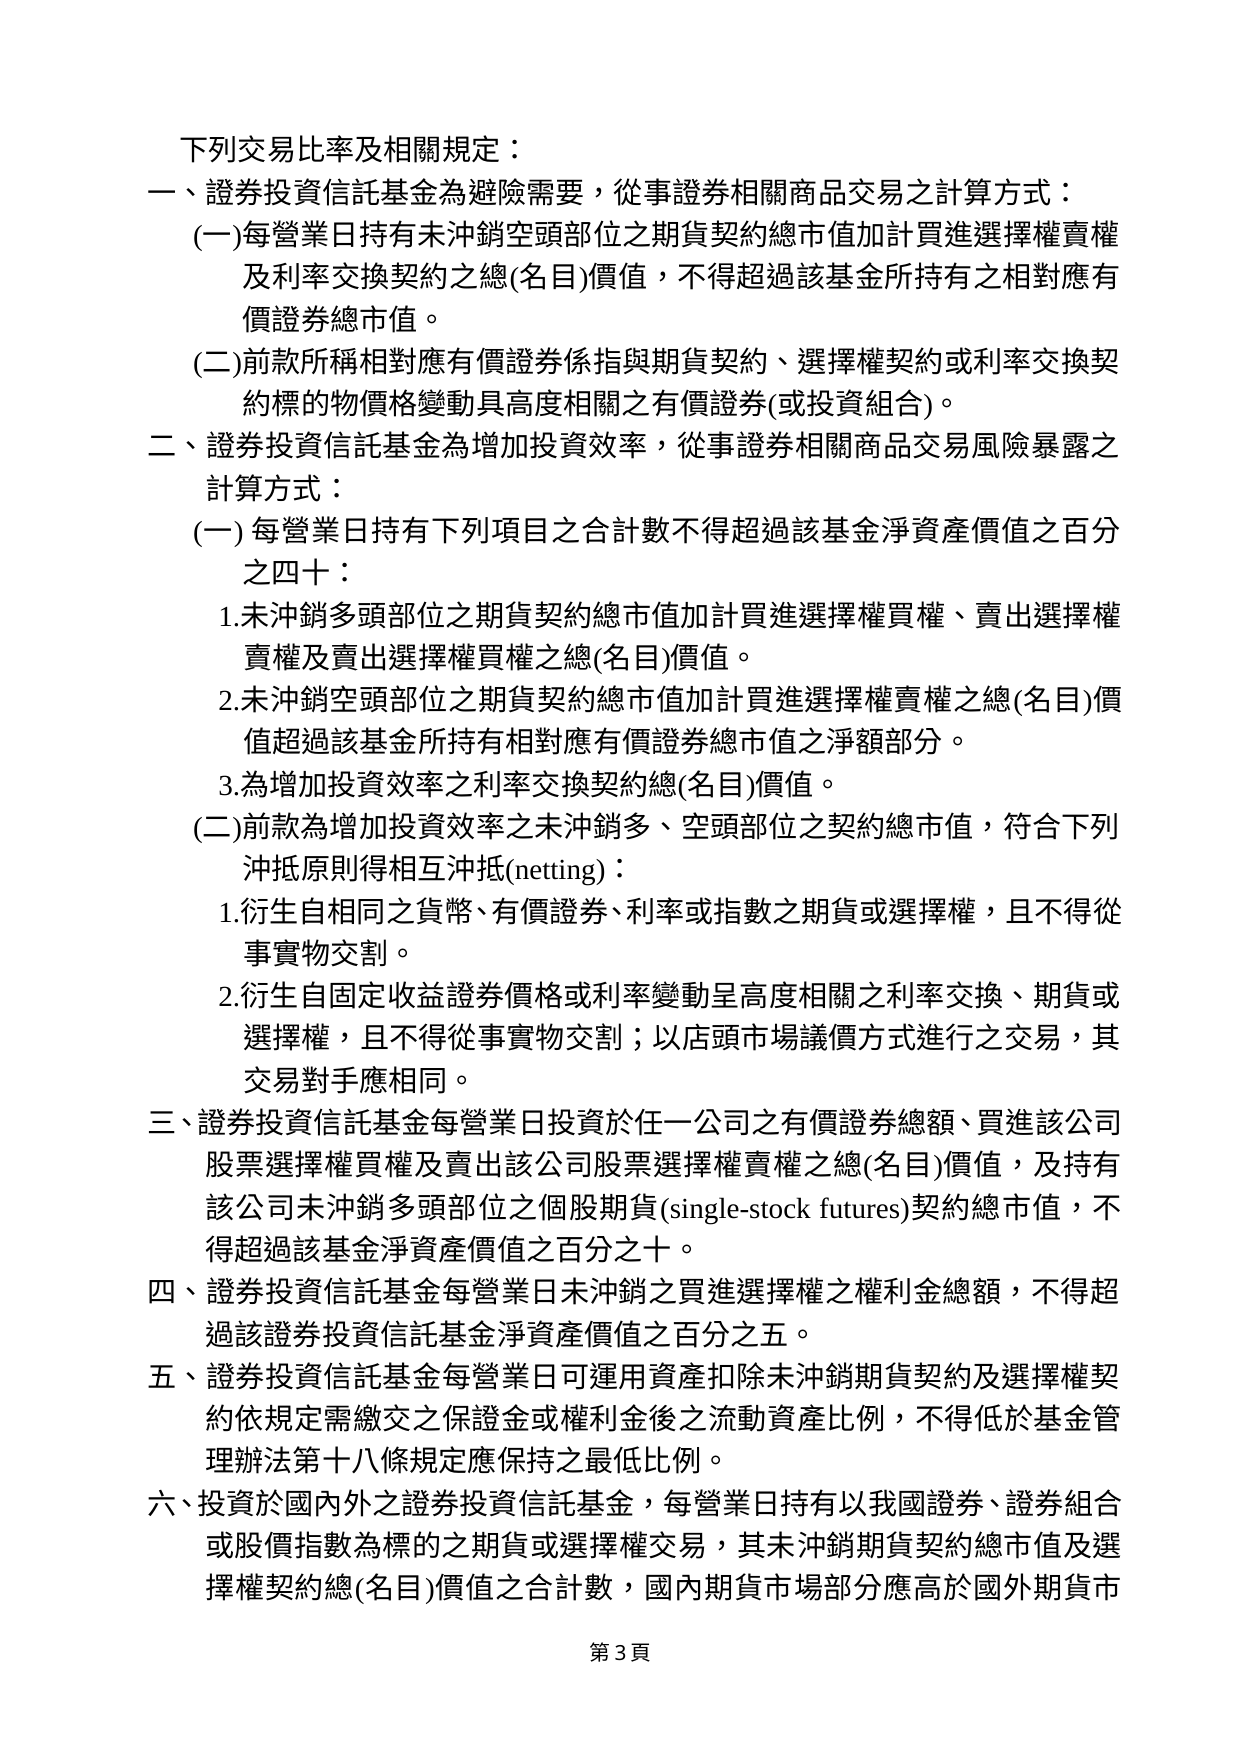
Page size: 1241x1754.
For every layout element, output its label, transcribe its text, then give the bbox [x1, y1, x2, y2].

text 四、證券投資信託基金每營業日未沖銷之買進選擇權之權利金總額，不得超過該證券投資信託基金淨資產價值之百分之五。 [147, 1269, 1122, 1353]
text 下列交易比率及相關規定： [118, 127, 1122, 169]
text 一、證券投資信託基金為避險需要，從事證券相關商品交易之計算方式： [147, 169, 1122, 212]
text 3.為增加投資效率之利率交換契約總(名目)價值。 [218, 761, 1122, 804]
text 2.未沖銷空頭部位之期貨契約總市值加計買進選擇權賣權之總(名目)價值超過該基金所持有相對應有價證券總市值之淨額部分。 [218, 677, 1122, 761]
text 2.衍生自固定收益證券價格或利率變動呈高度相關之利率交換、期貨或選擇權，且不得從事實物交割；以店頭市場議價方式進行之交易，其交易對手應相同。 [218, 973, 1122, 1100]
text 1.衍生自相同之貨幣、有價證券、利率或指數之期貨或選擇權，且不得從事實物交割。 [218, 888, 1122, 973]
text (二)前款為增加投資效率之未沖銷多、空頭部位之契約總市值，符合下列沖抵原則得相互沖抵(netting)： [193, 804, 1122, 888]
text (二)前款所稱相對應有價證券係指與期貨契約、選擇權契約或利率交換契約標的物價格變動具高度相關之有價證券(或投資組合)。 [193, 338, 1122, 423]
text 三、證券投資信託基金每營業日投資於任一公司之有價證券總額、買進該公司股票選擇權買權及賣出該公司股票選擇權賣權之總(名目)價值，及持有該公司未沖銷多頭部位之個股期貨(single-stock futures)契約總市值，不得超過該基金淨資產價值之百分之十。 [147, 1100, 1122, 1269]
text 1.未沖銷多頭部位之期貨契約總市值加計買進選擇權買權、賣出選擇權賣權及賣出選擇權買權之總(名目)價值。 [218, 592, 1122, 677]
text 六、投資於國內外之證券投資信託基金，每營業日持有以我國證券、證券組合或股價指數為標的之期貨或選擇權交易，其未沖銷期貨契約總市值及選擇權契約總(名目)價值之合計數，國內期貨市場部分應高於國外期貨市場部分之百分之二百。但因國內期貨或選擇權契約到期結算者，不在此限。 [147, 1480, 1122, 1607]
text 五、證券投資信託基金每營業日可運用資產扣除未沖銷期貨契約及選擇權契約依規定需繳交之保證金或權利金後之流動資產比例，不得低於基金管理辦法第十八條規定應保持之最低比例。 [147, 1353, 1122, 1480]
text (一)每營業日持有未沖銷空頭部位之期貨契約總市值加計買進選擇權賣權及利率交換契約之總(名目)價值，不得超過該基金所持有之相對應有價證券總市值。 [193, 212, 1122, 338]
text 二、證券投資信託基金為增加投資效率，從事證券相關商品交易風險暴露之計算方式： [147, 423, 1122, 508]
text (一) 每營業日持有下列項目之合計數不得超過該基金淨資產價值之百分之四十： [193, 508, 1122, 592]
